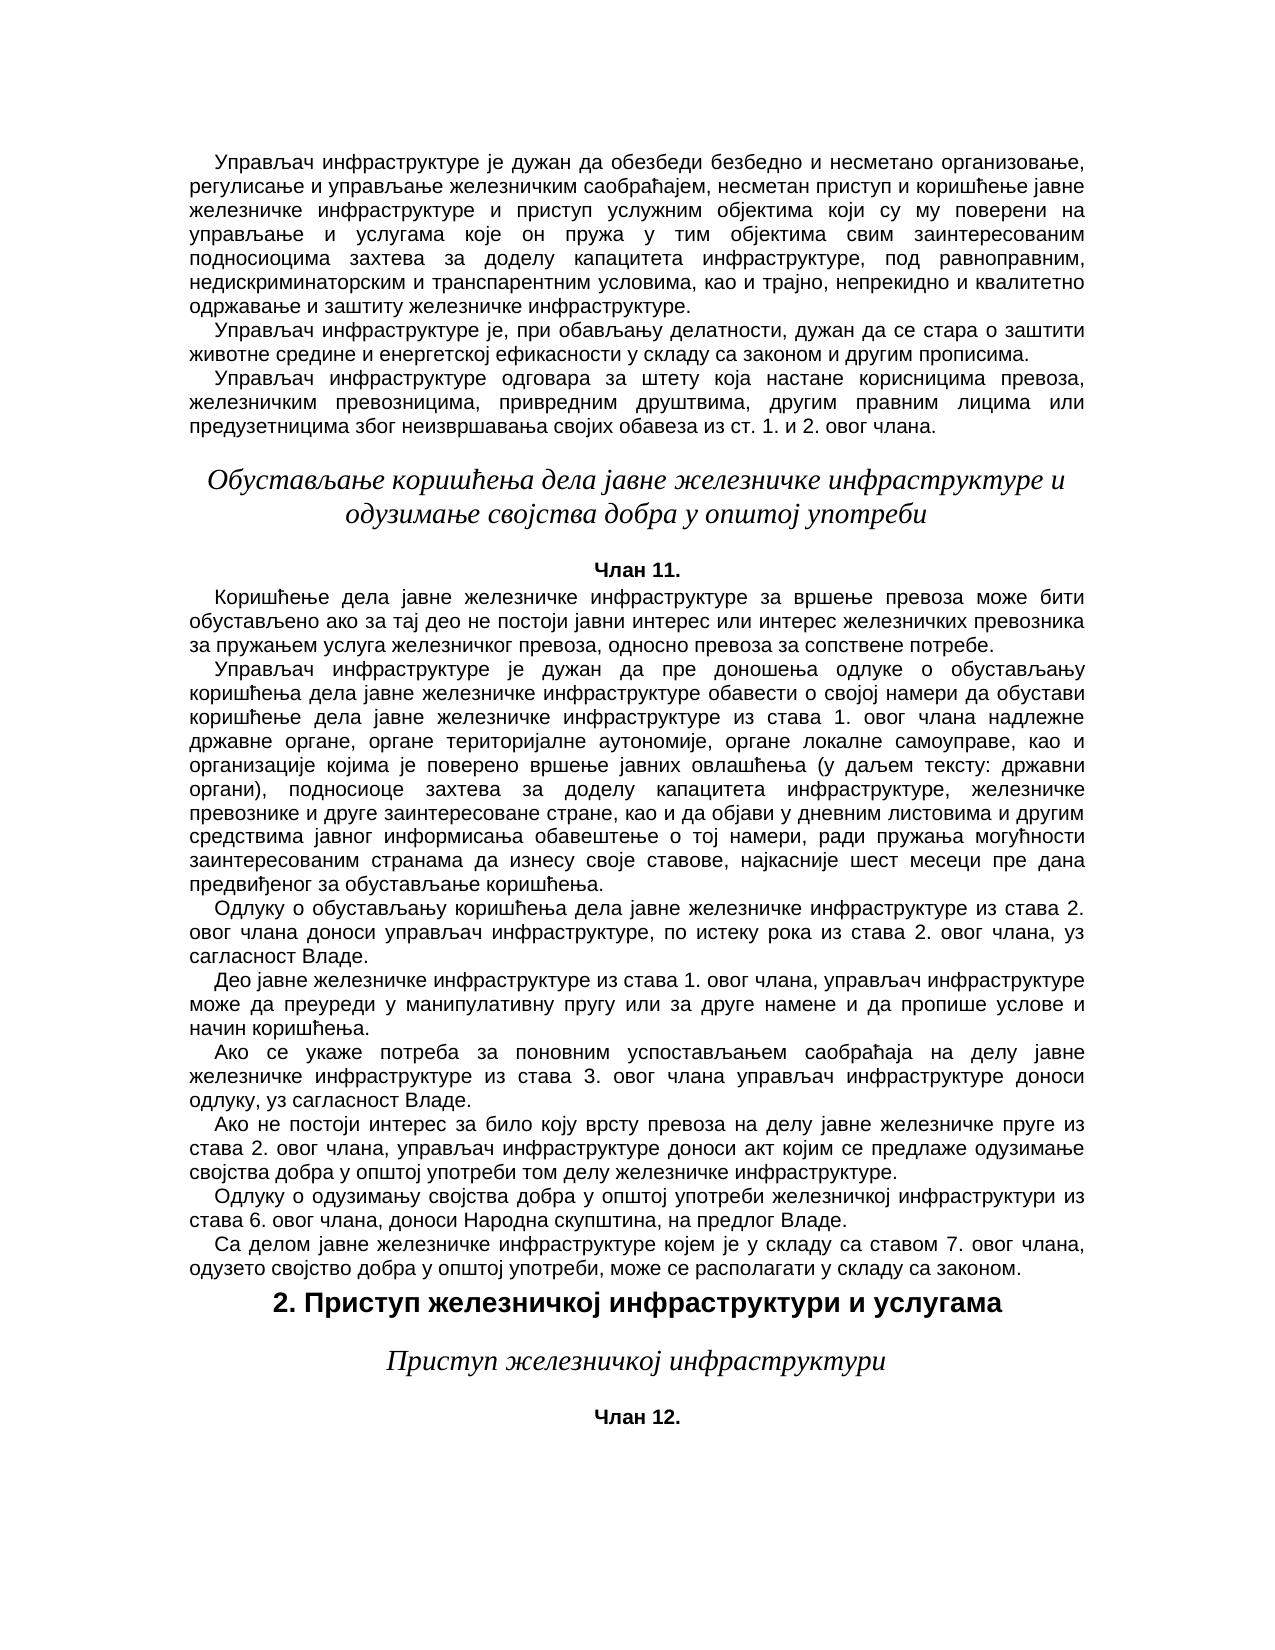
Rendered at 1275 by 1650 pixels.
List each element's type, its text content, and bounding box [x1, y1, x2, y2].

text Коришћење дела јавне железничке инфраструктуре за вршење превоза може бити обустављено ако за тај део не постоји јавни интерес или интерес железничких превозника за пружањем услуга железничког превоза, односно превоза за сопствене потребе. [189, 585, 1086, 657]
text Управљач инфраструктуре одговара за штету која настане корисницима превоза, железничким превозницима, привредним друштвима, другим правним лицима или предузетницима због неизвршавања својих обавеза из ст. 1. и 2. овог члана. [189, 366, 1086, 437]
text Део јавне железничке инфраструктуре из става 1. овог члана, управљач инфраструктуре може да преуреди у манипулативну пругу или за друге намене и да пропише услове и начин коришћења. [189, 968, 1086, 1040]
text Управљач инфраструктуре је дужан да обезбеди безбедно и несметано организовање, регулисање и управљање железничким саобраћајем, несметан приступ и коришћење јавне железничке инфраструктуре и приступ услужним објектима који су му поверени на управљање и услугама које он пружа у тим објектима свим заинтересованим подносиоцима захтева за доделу капацитета инфраструктуре, под равноправним, недискриминаторским и транспарентним условима, као и трајно, непрекидно и квалитетно одржавање и заштиту железничке инфраструктуре. [189, 150, 1086, 318]
text Одлуку о обустављању коришћења дела јавне железничке инфраструктуре из става 2. овог члана доноси управљач инфраструктуре, по истеку рока из става 2. овог члана, уз сагласност Владе. [189, 896, 1086, 968]
text Ако не постоји интерес за било коју врсту превоза на делу јавне железничке пруге из става 2. овог члана, управљач инфраструктуре доноси акт којим се предлаже одузимање својства добра у општој употреби том делу железничке инфраструктуре. [189, 1112, 1086, 1184]
text Члан 12. [150, 1405, 1125, 1429]
text Ако се укаже потреба за поновним успостављањем саобраћаја на делу јавне железничке инфраструктуре из става 3. овог члана управљач инфраструктуре доноси одлуку, уз сагласност Владе. [189, 1040, 1086, 1112]
text Одлуку о одузимању својства добра у општој употреби железничкој инфраструктури из става 6. овог члана, доноси Народна скупштина, на предлог Владе. [189, 1184, 1086, 1232]
text 2. Приступ железничкoj инфраструктури и услугама [150, 1286, 1125, 1318]
text Приступ железничкој инфраструктури [150, 1343, 1125, 1377]
text Управљач инфраструктуре је, при обављању делатности, дужан да се стара о заштити животне средине и енергетској ефикасности у складу са законом и другим прописима. [189, 318, 1086, 366]
text Управљач инфраструктуре је дужан да пре доношења одлуке о обустављању коришћења дела јавне железничке инфраструктуре обавести о својој намери да обустави коришћење дела јавне железничке инфраструктуре из става 1. овог члана надлежне држaвне oргaнe, oргaне тeритoриjaлнe aутoнoмиje, oргaне лoкaлнe сaмoупрaвe, кao и oргaнизaциjе кojима je пoвeрeнo вршeњe jaвних oвлaшћeњa (у даљем тексту: државни органи), подносиоце захтева за доделу капацитета инфраструктуре, железничке превознике и друге заинтересоване стране, као и да објави у дневним листовима и другим средствима јавног информисања обавештење о тој намери, ради пружања могућности заинтересованим странама да изнесу своје ставове, најкасније шест месеци пре дана предвиђеног за обустављање коришћења. [189, 657, 1086, 896]
text Члан 11. [150, 558, 1125, 582]
text Са делом јавне железничке инфраструктуре којем је у складу са ставом 7. овог члана, одузето својство добра у општој употреби, може се располагати у складу са законом. [189, 1232, 1086, 1279]
text Обустављање коришћења дела јавне железничке инфраструктуре и одузимање својства добра у општој употреби [150, 462, 1125, 529]
